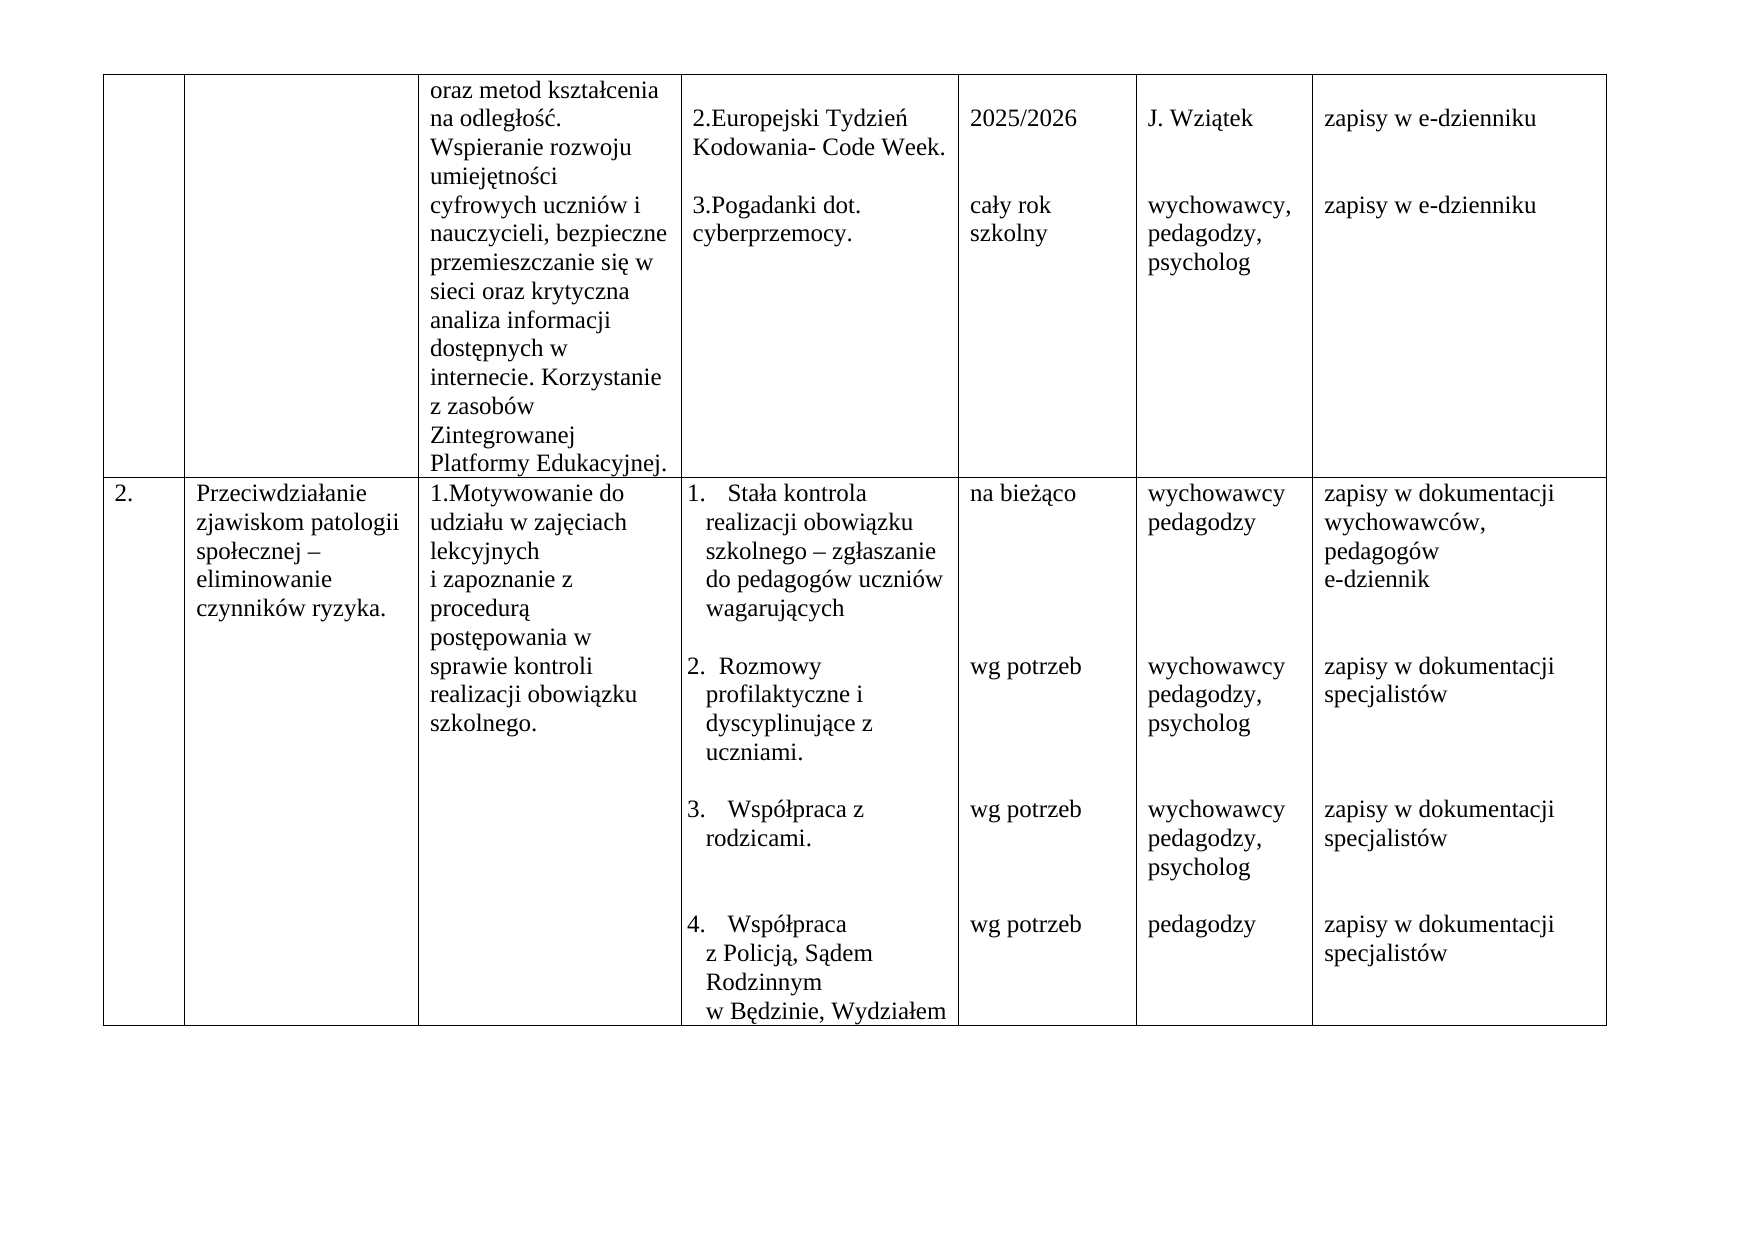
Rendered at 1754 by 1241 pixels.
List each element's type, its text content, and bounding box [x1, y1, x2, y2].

table_cell 2025/2026 cały rok szkolny [959, 75, 1136, 477]
table_cell [185, 75, 418, 477]
table_cell 2. [104, 478, 184, 1024]
table_cell na bieżąco wg potrzeb wg potrzeb wg potrzeb [959, 478, 1136, 1024]
table_cell 1.Motywowanie do udziału w zajęciach lekcyjnych i zapoznanie z procedurą postępowania w sprawie kontroli realizacji obowiązku szkolnego. [419, 478, 681, 1024]
table_cell zapisy w e-dzienniku zapisy w e-dzienniku [1313, 75, 1606, 477]
table_cell oraz metod kształcenia na odległość. Wspieranie rozwoju umiejętności cyfrowych uczniów i nauczycieli, bezpieczne przemieszczanie się w sieci oraz krytyczna analiza informacji dostępnych w internecie. Korzystanie z zasobów Zintegrowanej Platformy Edukacyjnej. [419, 75, 681, 477]
table_cell Stała kontrola realizacji obowiązku szkolnego – zgłaszanie do pedagogów uczniów wagarujących Rozmowy profilaktyczne i dyscyplinujące z uczniami. Współpraca z rodzicami. Współpraca z Policją, Sądem Rodzinnym w Będzinie, Wydziałem [682, 478, 958, 1024]
table_cell [104, 75, 184, 477]
table_cell Przeciwdziałanie zjawiskom patologii społecznej – eliminowanie czynników ryzyka. [185, 478, 418, 1024]
table_cell wychowawcy pedagodzy wychowawcy pedagodzy, psycholog wychowawcy pedagodzy, psycholog pedagodzy [1137, 478, 1312, 1024]
table_cell 2.Europejski Tydzień Kodowania- Code Week. 3.Pogadanki dot. cyberprzemocy. [682, 75, 958, 477]
table_cell zapisy w dokumentacji wychowawców, pedagogów e-dziennik zapisy w dokumentacji specjalistów zapisy w dokumentacji specjalistów zapisy w dokumentacji specjalistów [1313, 478, 1606, 1024]
table_cell J. Wziątek wychowawcy, pedagodzy, psycholog [1137, 75, 1312, 477]
